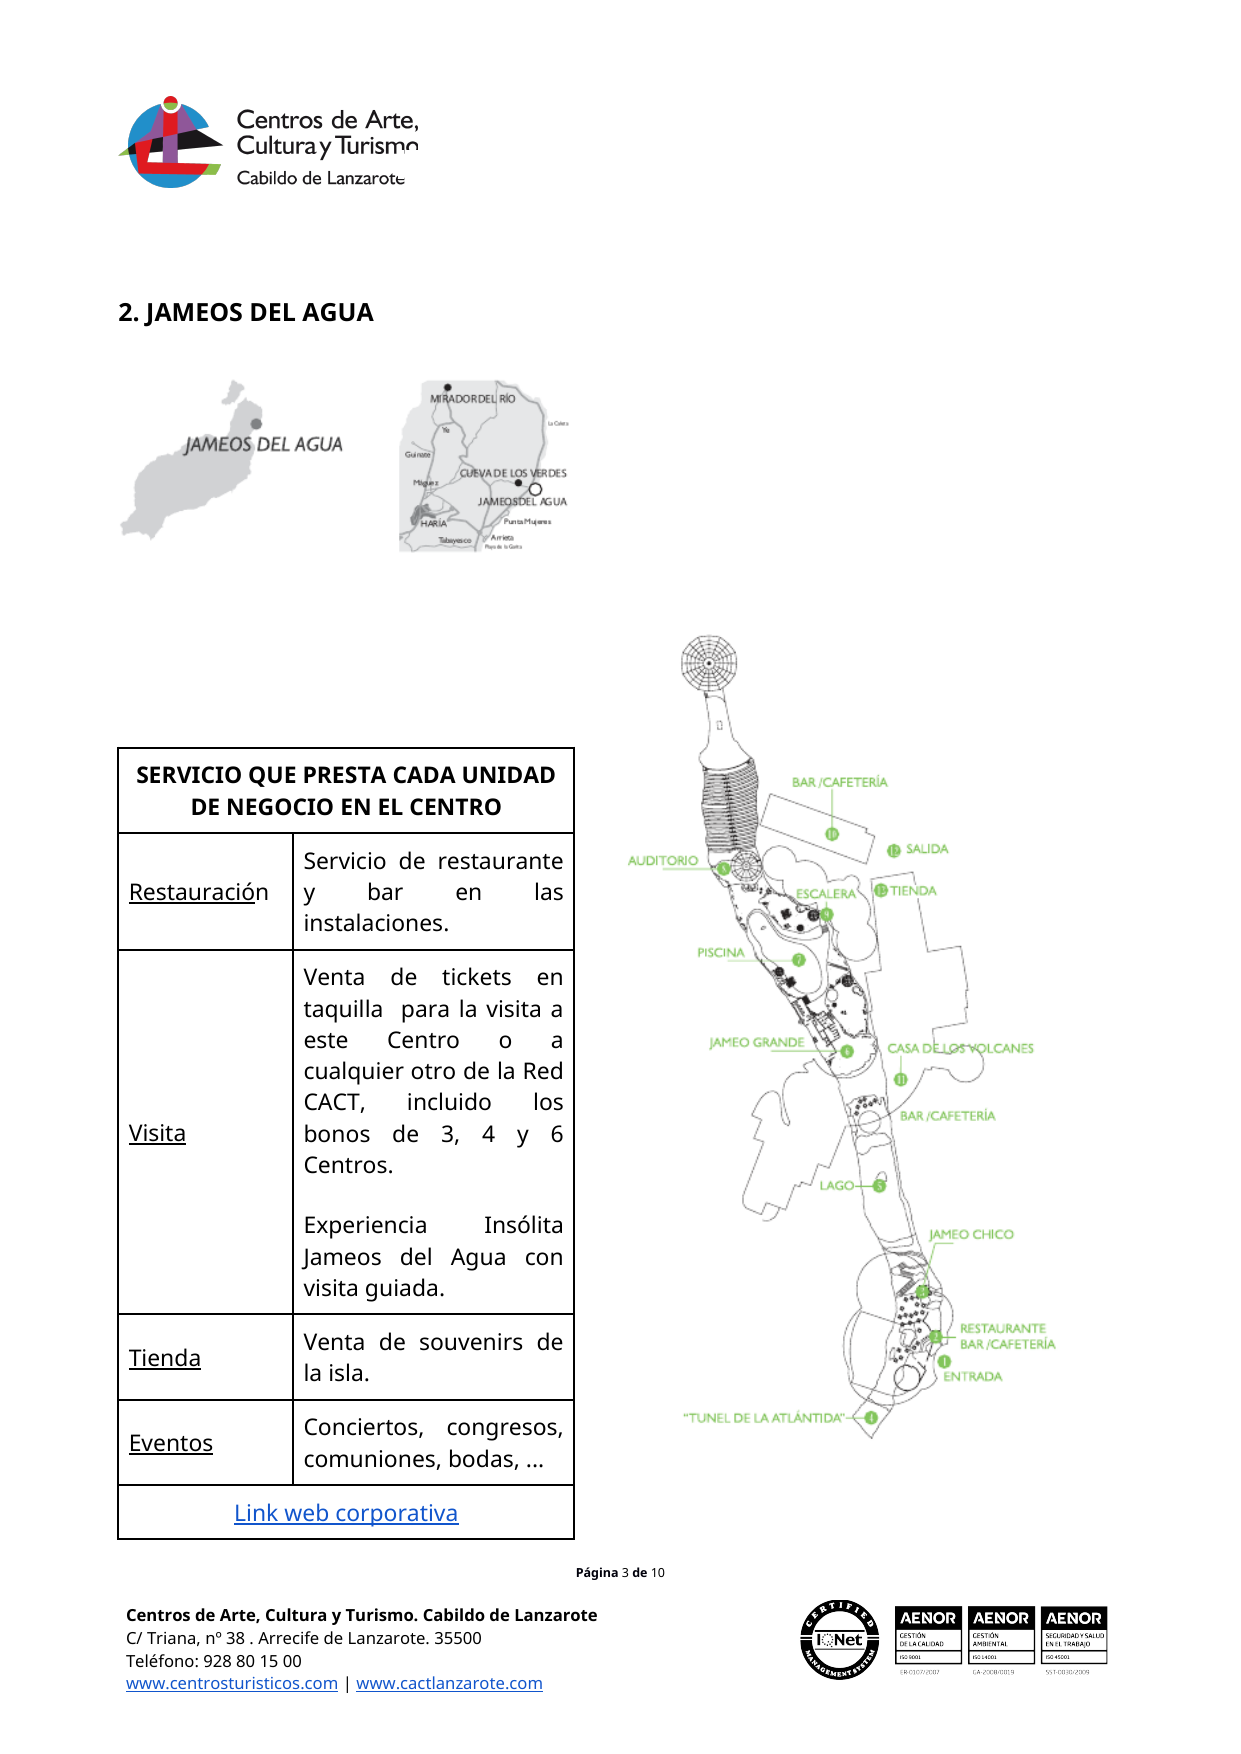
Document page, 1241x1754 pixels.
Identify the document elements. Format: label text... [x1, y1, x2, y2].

picture [561, 834, 573, 949]
table_header SERVICIO QUE PRESTA CADA UNIDAD DE NEGOCIO EN EL CENTRO [119, 749, 561, 832]
table_cell Restauración [119, 834, 292, 949]
table_cell Eventos [119, 1401, 292, 1484]
table_cell Conciertos, congresos, comuniones, bodas, ... [294, 1401, 573, 1484]
table_cell Tienda [119, 1315, 292, 1399]
table_cell Link web corporativa [119, 1486, 573, 1538]
picture [561, 1401, 573, 1443]
table_cell Venta de tickets en taquilla para la visita a este Centro o a cualquier otro de la Red CACT, incluido los bonos de 3, 4 y 6 Centros. Experiencia Insólita Jameos del Agua con visita guiada. [294, 951, 561, 1313]
picture [561, 1315, 573, 1399]
table_cell Venta de souvenirs de la isla. [294, 1315, 561, 1399]
picture [561, 749, 573, 832]
table_cell Visita [119, 951, 292, 1313]
picture [118, 96, 418, 188]
text 2. JAMEOS DEL AGUA [118, 294, 1122, 329]
picture [110, 360, 262, 451]
picture [561, 951, 573, 1313]
picture [561, 631, 730, 1443]
table_cell Servicio de restaurante y bar en las instalaciones. [294, 834, 561, 949]
picture [800, 1600, 1108, 1680]
